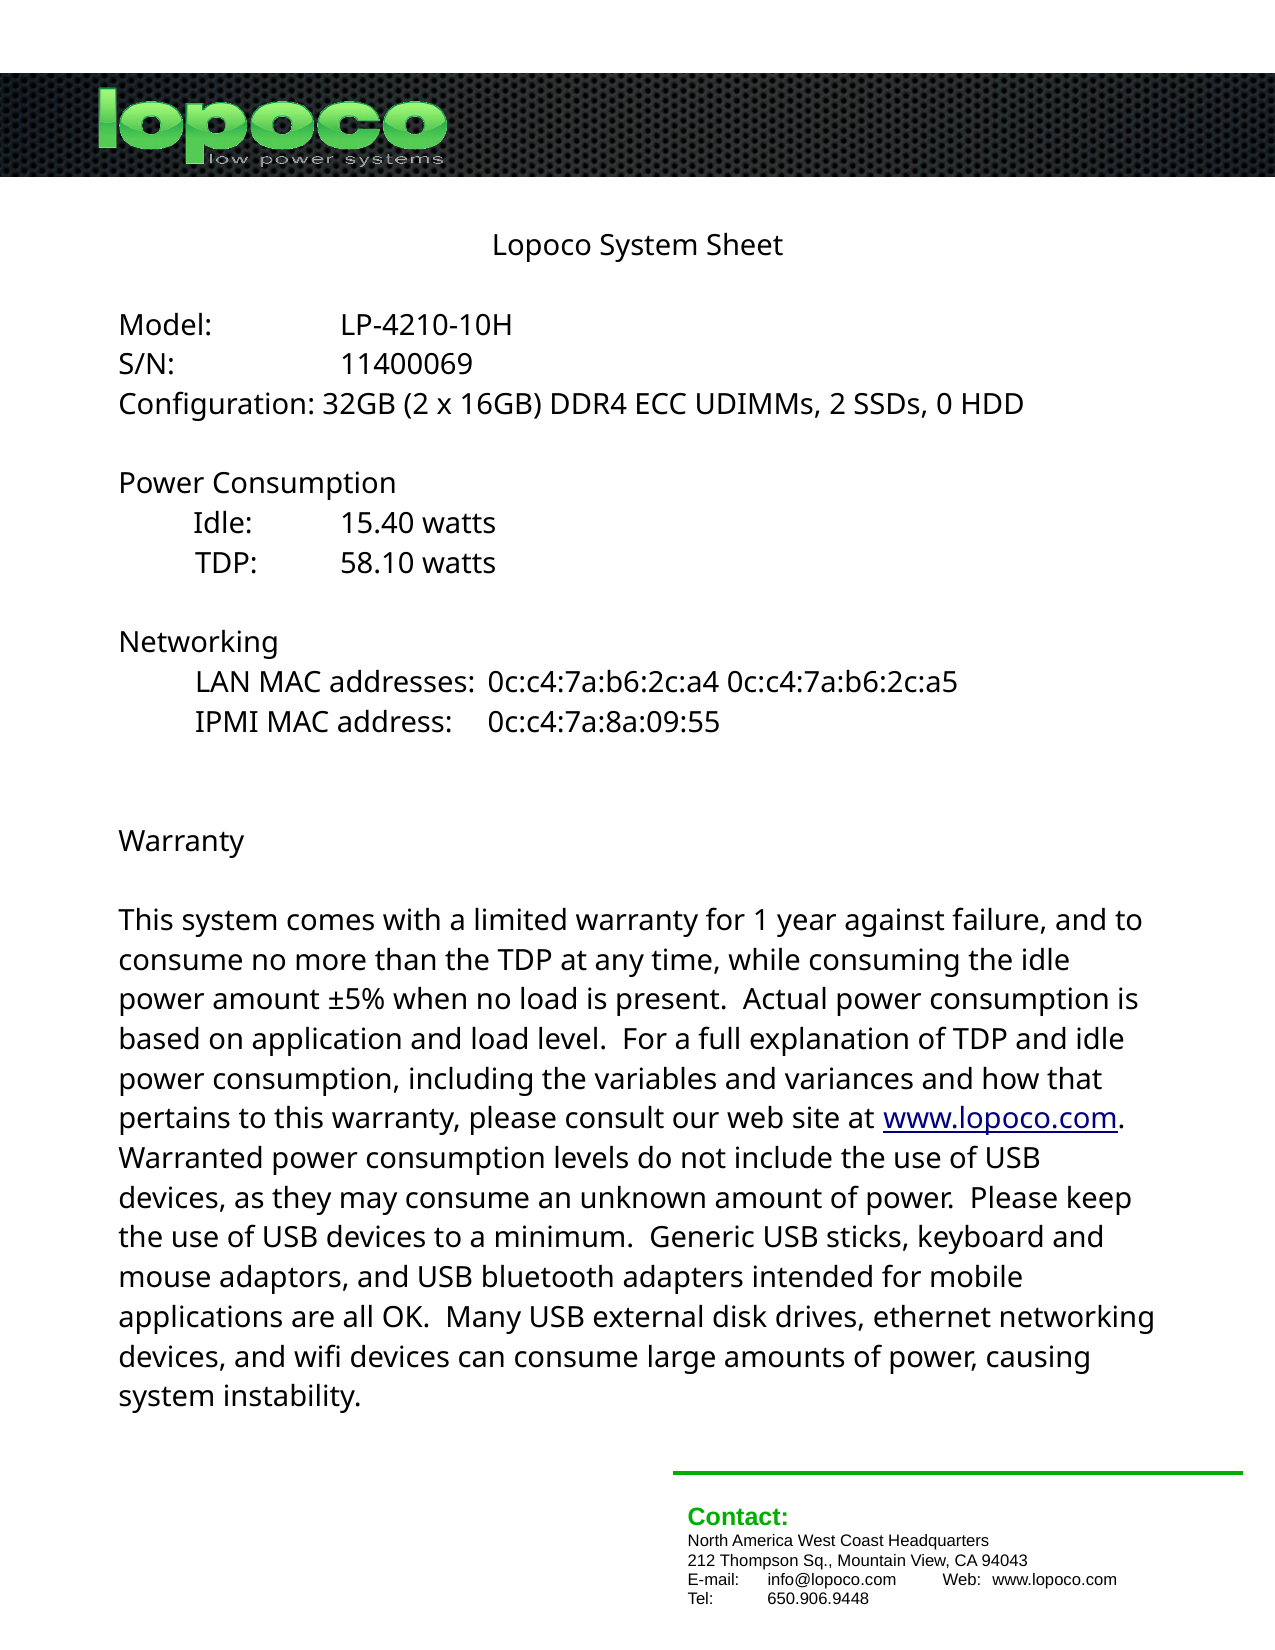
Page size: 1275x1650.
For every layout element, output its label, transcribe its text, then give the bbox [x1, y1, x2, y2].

text Model: LP-4210-10H [118, 304, 1157, 344]
text IPMI MAC address: 0c:c4:7a:8a:09:55 [118, 701, 1157, 741]
text Lopoco System Sheet [118, 224, 1157, 264]
picture [0, 73, 1275, 177]
text This system comes with a limited warranty for 1 year against failure, and to consume no more than the TDP at any time, while consuming the idle power amount ±5% when no load is present. Actual power consumption is based on application and load level. For a full explanation of TDP and idle power consumption, including the variables and variances and how that pertains to this warranty, please consult our web site at www.lopoco.com. Warranted power consumption levels do not include the use of USB devices, as they may consume an unknown amount of power. Please keep the use of USB devices to a minimum. Generic USB sticks, keyboard and mouse adaptors, and USB bluetooth adapters intended for mobile applications are all OK. Many USB external disk drives, ethernet networking devices, and wifi devices can consume large amounts of power, causing system instability. [118, 899, 1157, 1415]
text Networking [118, 621, 1157, 661]
text Warranty [118, 820, 1157, 859]
text S/N: 11400069 [118, 344, 1157, 383]
text Configuration: 32GB (2 x 16GB) DDR4 ECC UDIMMs, 2 SSDs, 0 HDD [118, 383, 1157, 423]
text LAN MAC addresses: 0c:c4:7a:b6:2c:a4 0c:c4:7a:b6:2c:a5 [118, 661, 1157, 701]
text Power Consumption [118, 463, 1157, 502]
text Idle: 15.40 watts [118, 502, 1157, 542]
text TDP: 58.10 watts [118, 542, 1157, 582]
